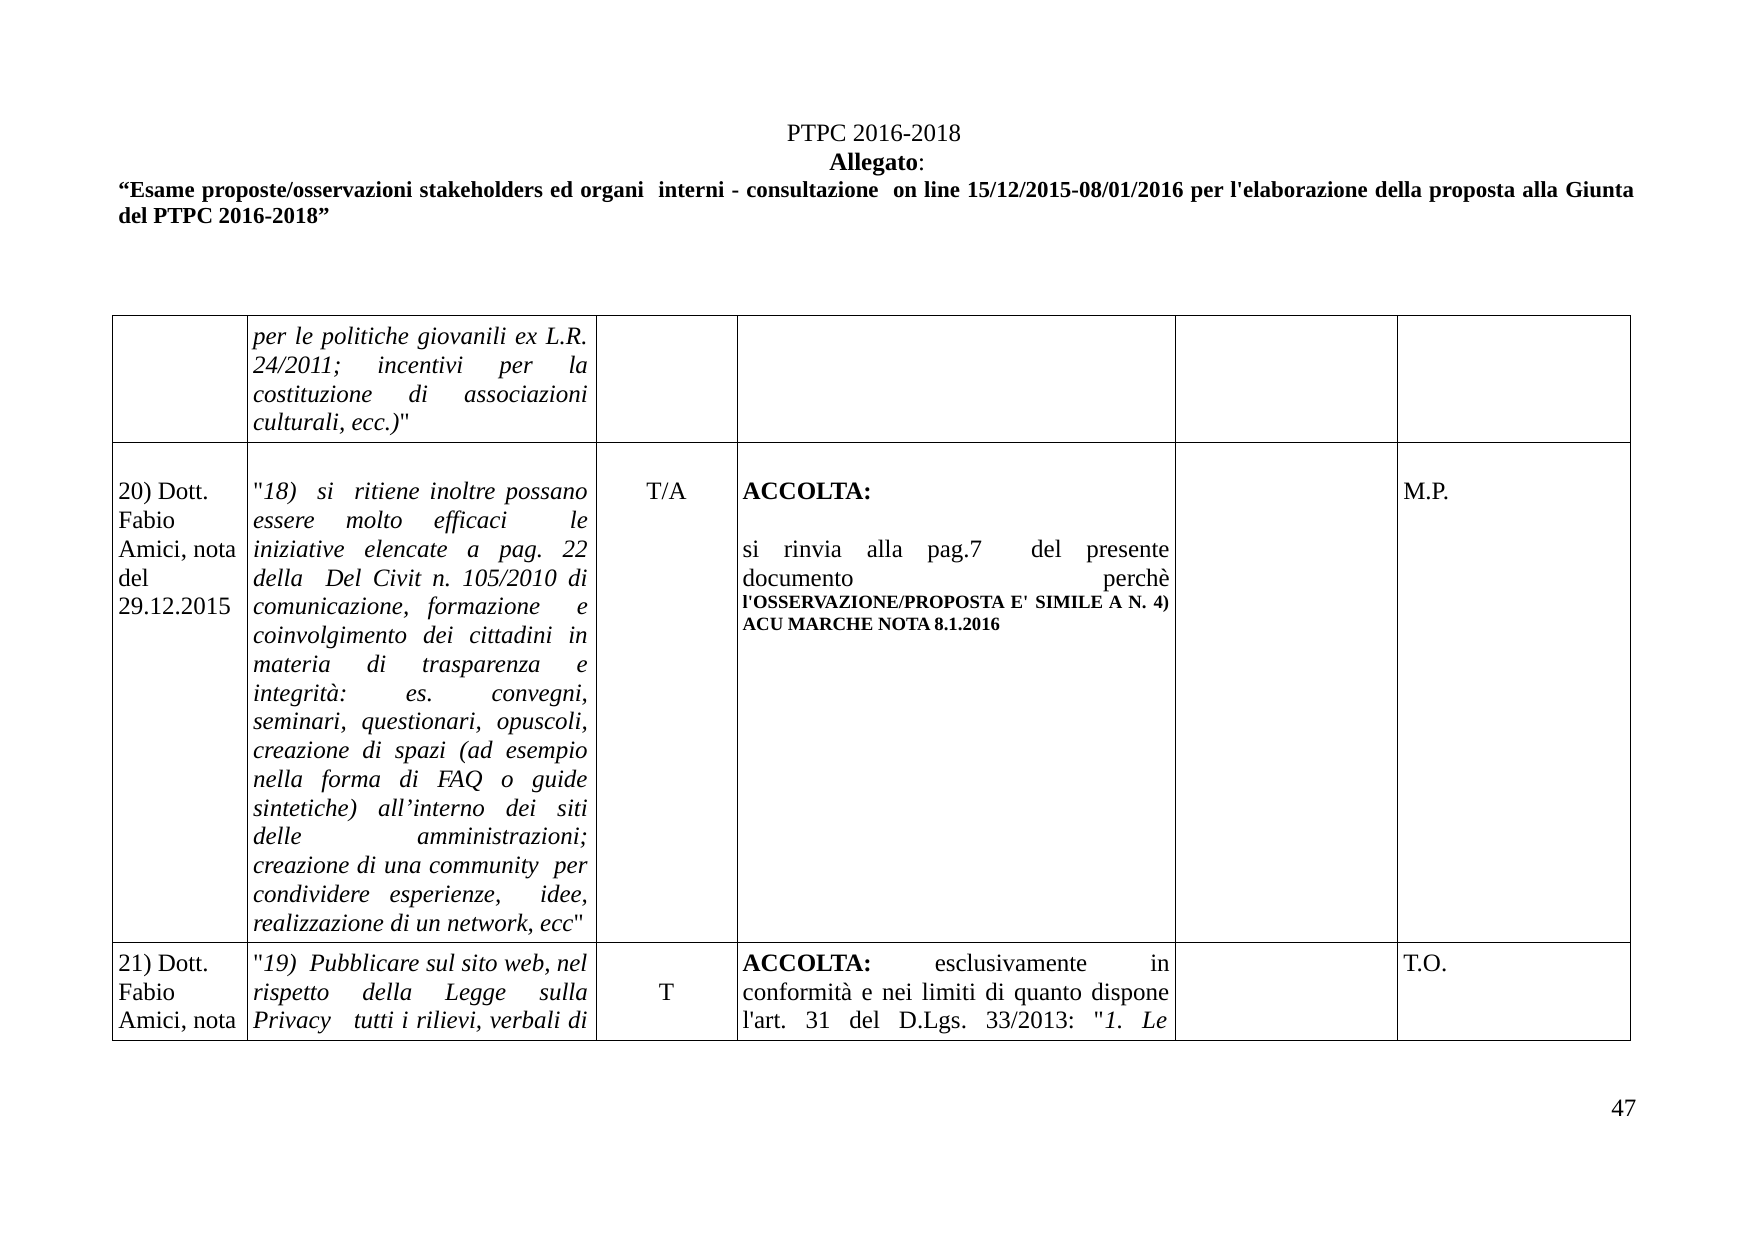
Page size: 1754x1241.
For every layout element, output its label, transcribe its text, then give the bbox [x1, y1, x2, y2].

table_cell 20) Dott. Fabio Amici, nota del 29.12.2015 [113, 443, 247, 942]
table_cell T/A [597, 443, 737, 942]
table_cell [1176, 316, 1397, 442]
table_cell "19) Pubblicare sul sito web, nel rispetto della Legge sulla Privacy tutti i rilievi, verbali di [248, 943, 596, 1040]
table_cell [597, 316, 737, 442]
table_cell [113, 316, 247, 442]
table_cell per le politiche giovanili ex L.R. 24/2011; incentivi per la costituzione di associazioni culturali, ecc.)" [248, 316, 596, 442]
table_cell [1176, 943, 1397, 1040]
table_cell M.P. [1398, 443, 1630, 942]
table_cell ACCOLTA: si rinvia alla pag.7 del presente documento perchè l'OSSERVAZIONE/PROPOSTA E' SIMILE A N. 4) ACU MARCHE NOTA 8.1.2016 [738, 443, 1175, 942]
table_cell "18) si ritiene inoltre possano essere molto efficaci le iniziative elencate a pag. 22 della Del Civit n. 105/2010 di comunicazione, formazione e coinvolgimento dei cittadini in materia di trasparenza e integrità: es. convegni, seminari, questionari, opuscoli, creazione di spazi (ad esempio nella forma di FAQ o guide sintetiche) all’interno dei siti delle amministrazioni; creazione di una community per condividere esperienze, idee, realizzazione di un network, ecc" [248, 443, 596, 942]
table_cell 21) Dott. Fabio Amici, nota [113, 943, 247, 1040]
table_cell ACCOLTA: esclusivamente in conformità e nei limiti di quanto dispone l'art. 31 del D.Lgs. 33/2013: "1. Le [738, 943, 1175, 1040]
table_cell [1176, 443, 1397, 942]
table_cell [738, 316, 1175, 442]
table_cell T [597, 943, 737, 1040]
table_cell [1398, 316, 1630, 442]
table_cell T.O. [1398, 943, 1630, 1040]
